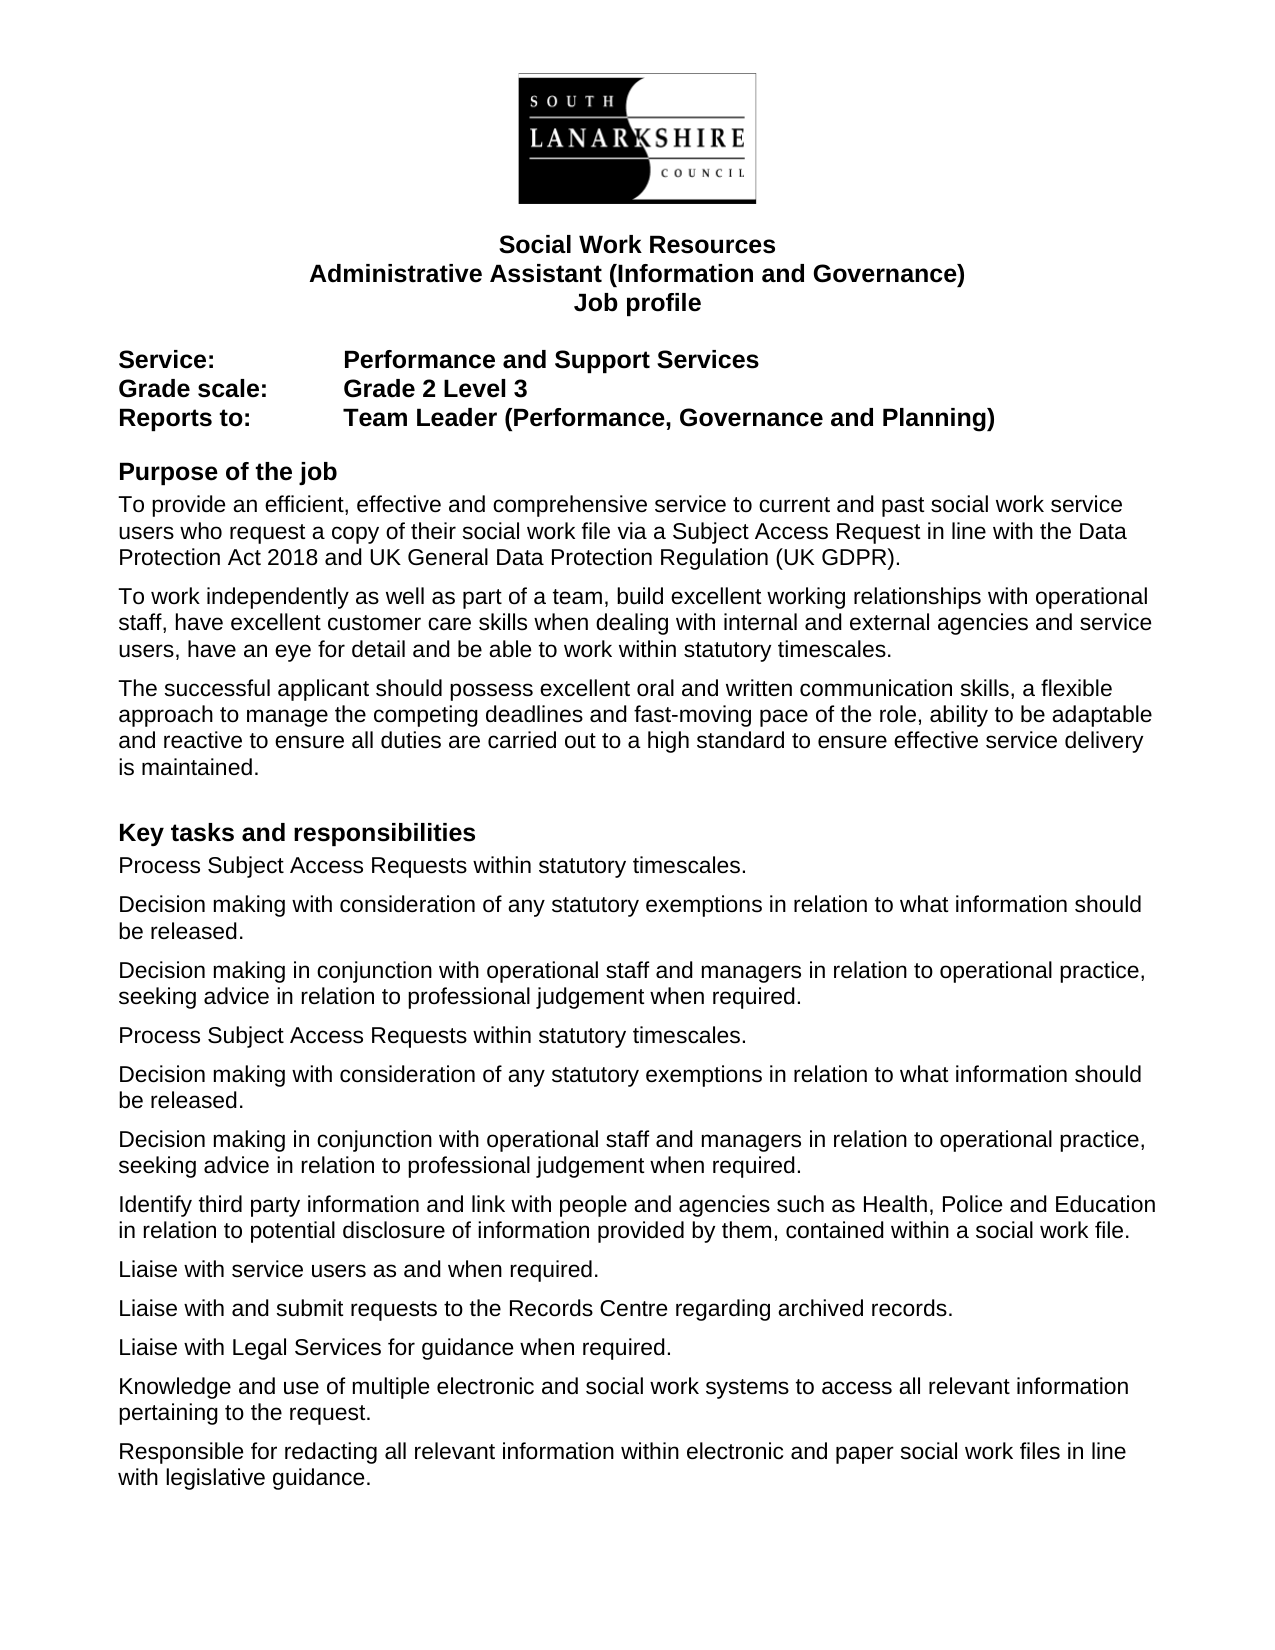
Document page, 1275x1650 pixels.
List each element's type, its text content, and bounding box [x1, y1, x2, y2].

text Knowledge and use of multiple electronic and social work systems to access all relevant information pertaining to the request. [118, 1373, 1157, 1426]
text Reports to: Team Leader (Performance, Governance and Planning) [118, 403, 1157, 431]
text Decision making with consideration of any statutory exemptions in relation to what information should be released. [118, 891, 1157, 944]
subtitle Purpose of the job [118, 456, 1157, 485]
text Liaise with service users as and when required. [118, 1256, 1157, 1283]
text Service: Performance and Support Services [118, 345, 1157, 374]
text Identify third party information and link with people and agencies such as Health, Police and Education in relation to potential disclosure of information provided by them, contained within a social work file. [118, 1191, 1157, 1244]
text Grade scale: Grade 2 Level 3 [118, 374, 1157, 403]
text Liaise with Legal Services for guidance when required. [118, 1334, 1157, 1360]
text Process Subject Access Requests within statutory timescales. [118, 1022, 1157, 1048]
text Process Subject Access Requests within statutory timescales. [118, 852, 1157, 879]
text Decision making with consideration of any statutory exemptions in relation to what information should be released. [118, 1061, 1157, 1113]
text Decision making in conjunction with operational staff and managers in relation to operational practice, seeking advice in relation to professional judgement when required. [118, 1126, 1157, 1178]
text The successful applicant should possess excellent oral and written communication skills, a flexible approach to manage the competing deadlines and fast-moving pace of the role, ability to be adaptable and reactive to ensure all duties are carried out to a high standard to ensure effective service delivery is maintained. [118, 674, 1157, 780]
text Liaise with and submit requests to the Records Centre regarding archived records. [118, 1295, 1157, 1321]
text Responsible for redacting all relevant information within electronic and paper social work files in line with legislative guidance. [118, 1438, 1157, 1491]
text Decision making in conjunction with operational staff and managers in relation to operational practice, seeking advice in relation to professional judgement when required. [118, 957, 1157, 1009]
subtitle Social Work Resources Administrative Assistant (Information and Governance) Job profile [118, 230, 1157, 316]
text To provide an efficient, effective and comprehensive service to current and past social work service users who request a copy of their social work file via a Subject Access Request in line with the Data Protection Act 2018 and UK General Data Protection Regulation (UK GDPR). [118, 491, 1157, 571]
text To work independently as well as part of a team, build excellent working relationships with operational staff, have excellent customer care skills when dealing with internal and external agencies and service users, have an eye for detail and be able to work within statutory timescales. [118, 583, 1157, 662]
subtitle Key tasks and responsibilities [118, 817, 1157, 846]
